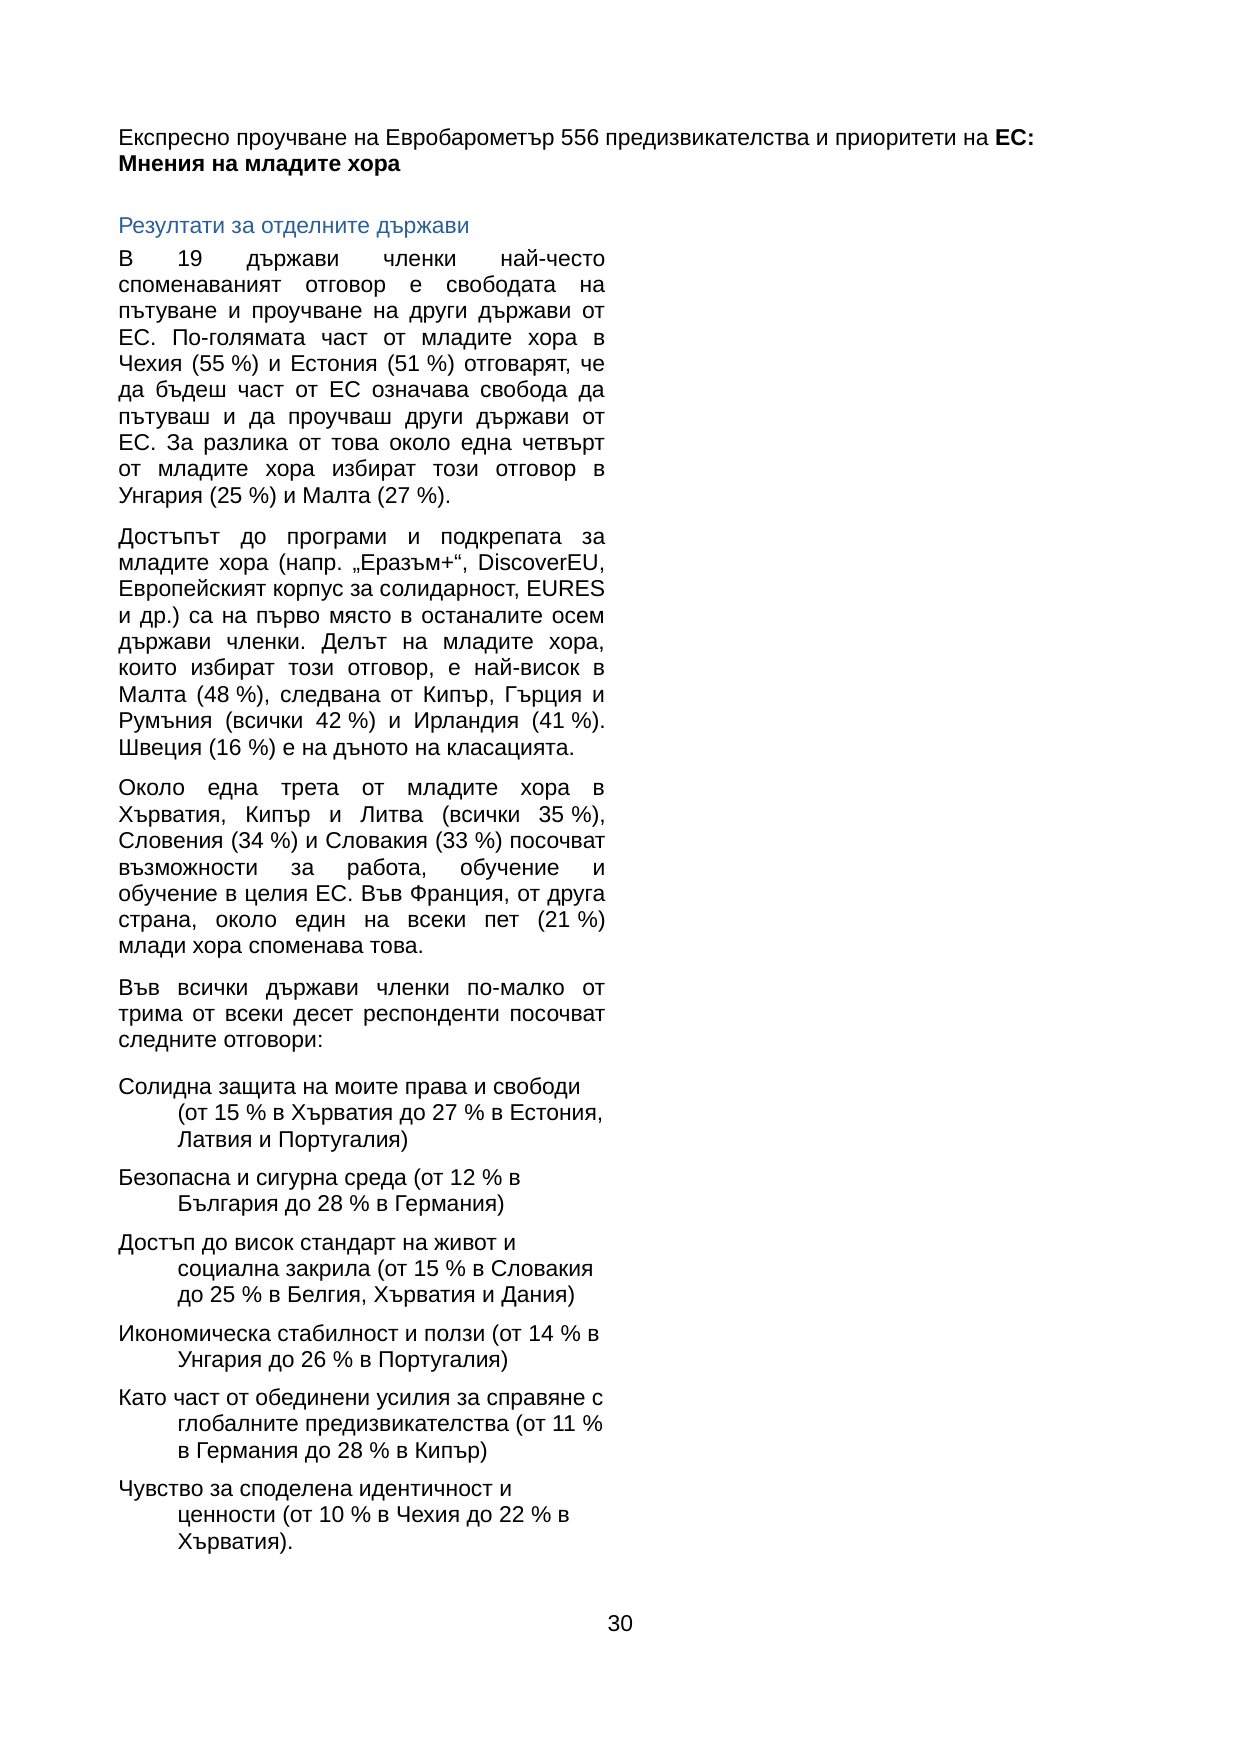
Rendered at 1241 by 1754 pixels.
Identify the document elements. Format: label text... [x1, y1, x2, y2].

text Солидна защита на моите права и свободи (от 15 % в Хърватия до 27 % в Естония, Латвия и Португалия) [118, 1073, 605, 1152]
text Безопасна и сигурна среда (от 12 % в България до 28 % в Германия) [118, 1164, 605, 1217]
text Достъпът до програми и подкрепата за младите хора (напр. „Еразъм+“, DiscoverEU, Европейският корпус за солидарност, EURES и др.) са на първо място в останалите осем държави членки. Делът на младите хора, които избират този отговор, е най-висок в Малта (48 %), следвана от Кипър, Гърция и Румъния (всички 42 %) и Ирландия (41 %). Швеция (16 %) е на дъното на класацията. [118, 523, 605, 760]
text Около една трета от младите хора в Хърватия, Кипър и Литва (всички 35 %), Словения (34 %) и Словакия (33 %) посочват възможности за работа, обучение и обучение в целия ЕС. Във Франция, от друга страна, около един на всеки пет (21 %) млади хора споменава това. [118, 774, 605, 959]
text Чувство за споделена идентичност и ценности (от 10 % в Чехия до 22 % в Хърватия). [118, 1475, 605, 1554]
text В 19 държави членки най-често споменаваният отговор е свободата на пътуване и проучване на други държави от ЕС. По-голямата част от младите хора в Чехия (55 %) и Естония (51 %) отговарят, че да бъдеш част от ЕС означава свобода да пътуваш и да проучваш други държави от ЕС. За разлика от това около една четвърт от младите хора избират този отговор в Унгария (25 %) и Малта (27 %). [118, 244, 605, 508]
text Във всички държави членки по-малко от трима от всеки десет респонденти посочват следните отговори: [118, 973, 605, 1052]
text Достъп до висок стандарт на живот и социална закрила (от 15 % в Словакия до 25 % в Белгия, Хърватия и Дания) [118, 1228, 605, 1308]
text Икономическа стабилност и ползи (от 14 % в Унгария до 26 % в Португалия) [118, 1319, 605, 1372]
text Като част от обединени усилия за справяне с глобалните предизвикателства (от 11 % в Германия до 28 % в Кипър) [118, 1384, 605, 1463]
text Резултати за отделните държави [118, 212, 605, 238]
